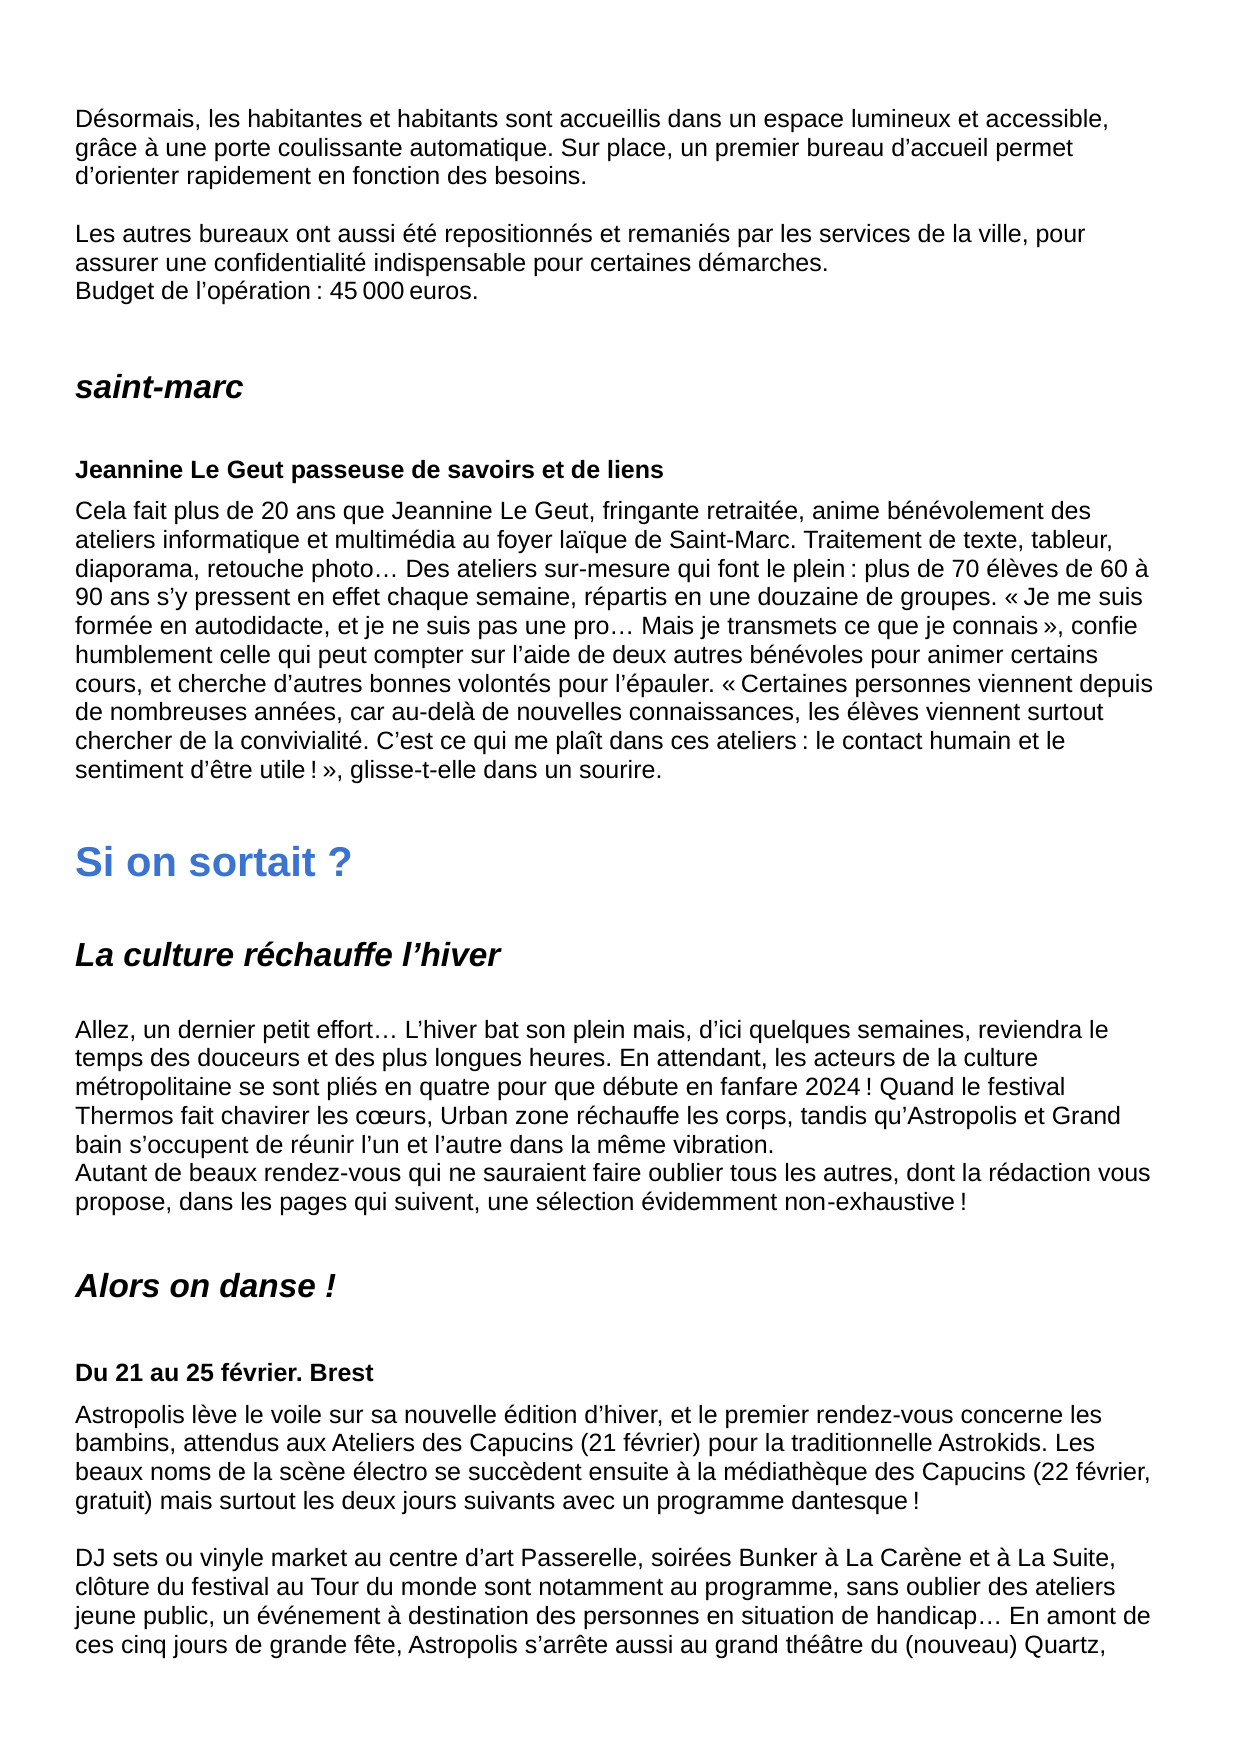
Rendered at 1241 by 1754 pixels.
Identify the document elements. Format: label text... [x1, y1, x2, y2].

text Budget de l’opération : 45 000 euros. [75, 276, 1166, 305]
text Les autres bureaux ont aussi été repositionnés et remaniés par les services de la ville, pour assurer une confidentialité indispensable pour certaines démarches. [75, 219, 1166, 276]
text Désormais, les habitantes et habitants sont accueillis dans un espace lumineux et accessible, grâce à une porte coulissante automatique. Sur place, un premier bureau d’accueil permet d’orienter rapidement en fonction des besoins. [75, 104, 1166, 190]
subtitle Si on sortait ? [75, 837, 1165, 885]
text Allez, un dernier petit effort… L’hiver bat son plein mais, d’ici quelques semaines, reviendra le temps des douceurs et des plus longues heures. En attendant, les acteurs de la culture métropolitaine se sont pliés en quatre pour que débute en fanfare 2024 ! Quand le festival Thermos fait chavirer les cœurs, Urban zone réchauffe les corps, tandis qu’Astropolis et Grand bain s’occupent de réunir l’un et l’autre dans la même vibration. [75, 1014, 1166, 1158]
subtitle Alors on danse ! [75, 1266, 1165, 1305]
subtitle Jeannine Le Geut passeuse de savoirs et de liens [75, 455, 1165, 484]
subtitle Du 21 au 25 février. Brest [75, 1358, 1165, 1387]
text Autant de beaux rendez-vous qui ne sauraient faire oublier tous les autres, dont la rédaction vous propose, dans les pages qui suivent, une sélection évidemment non‑exhaustive ! [75, 1158, 1166, 1216]
subtitle La culture réchauffe l’hiver [75, 935, 1165, 973]
text Astropolis lève le voile sur sa nouvelle édition d’hiver, et le premier rendez-vous concerne les bambins, attendus aux Ateliers des Capucins (21 février) pour la traditionnelle Astrokids. Les beaux noms de la scène électro se succèdent ensuite à la médiathèque des Capucins (22 février, gratuit) mais surtout les deux jours suivants avec un programme dantesque ! [75, 1400, 1166, 1515]
subtitle saint-marc [75, 367, 1165, 406]
text DJ sets ou vinyle market au centre d’art Passerelle, soirées Bunker à La Carène et à La Suite, clôture du festival au Tour du monde sont notamment au programme, sans oublier des ateliers jeune public, un événement à destination des personnes en situation de handicap… En amont de ces cinq jours de grande fête, Astropolis s’arrête aussi au grand théâtre du (nouveau) Quartz, [75, 1543, 1166, 1658]
text Cela fait plus de 20 ans que Jeannine Le Geut, fringante retraitée, anime bénévolement des ateliers informatique et multimédia au foyer laïque de Saint-Marc. Traitement de texte, tableur, diaporama, retouche photo… Des ateliers sur-mesure qui font le plein : plus de 70 élèves de 60 à 90 ans s’y pressent en effet chaque semaine, répartis en une douzaine de groupes. « Je me suis formée en autodidacte, et je ne suis pas une pro… Mais je transmets ce que je connais », confie humblement celle qui peut compter sur l’aide de deux autres bénévoles pour animer certains cours, et cherche d’autres bonnes volontés pour l’épauler. « Certaines personnes viennent depuis de nombreuses années, car au-delà de nouvelles connaissances, les élèves viennent surtout chercher de la convivialité. C’est ce qui me plaît dans ces ateliers : le contact humain et le sentiment d’être utile ! », glisse-t-elle dans un sourire. [75, 496, 1166, 784]
